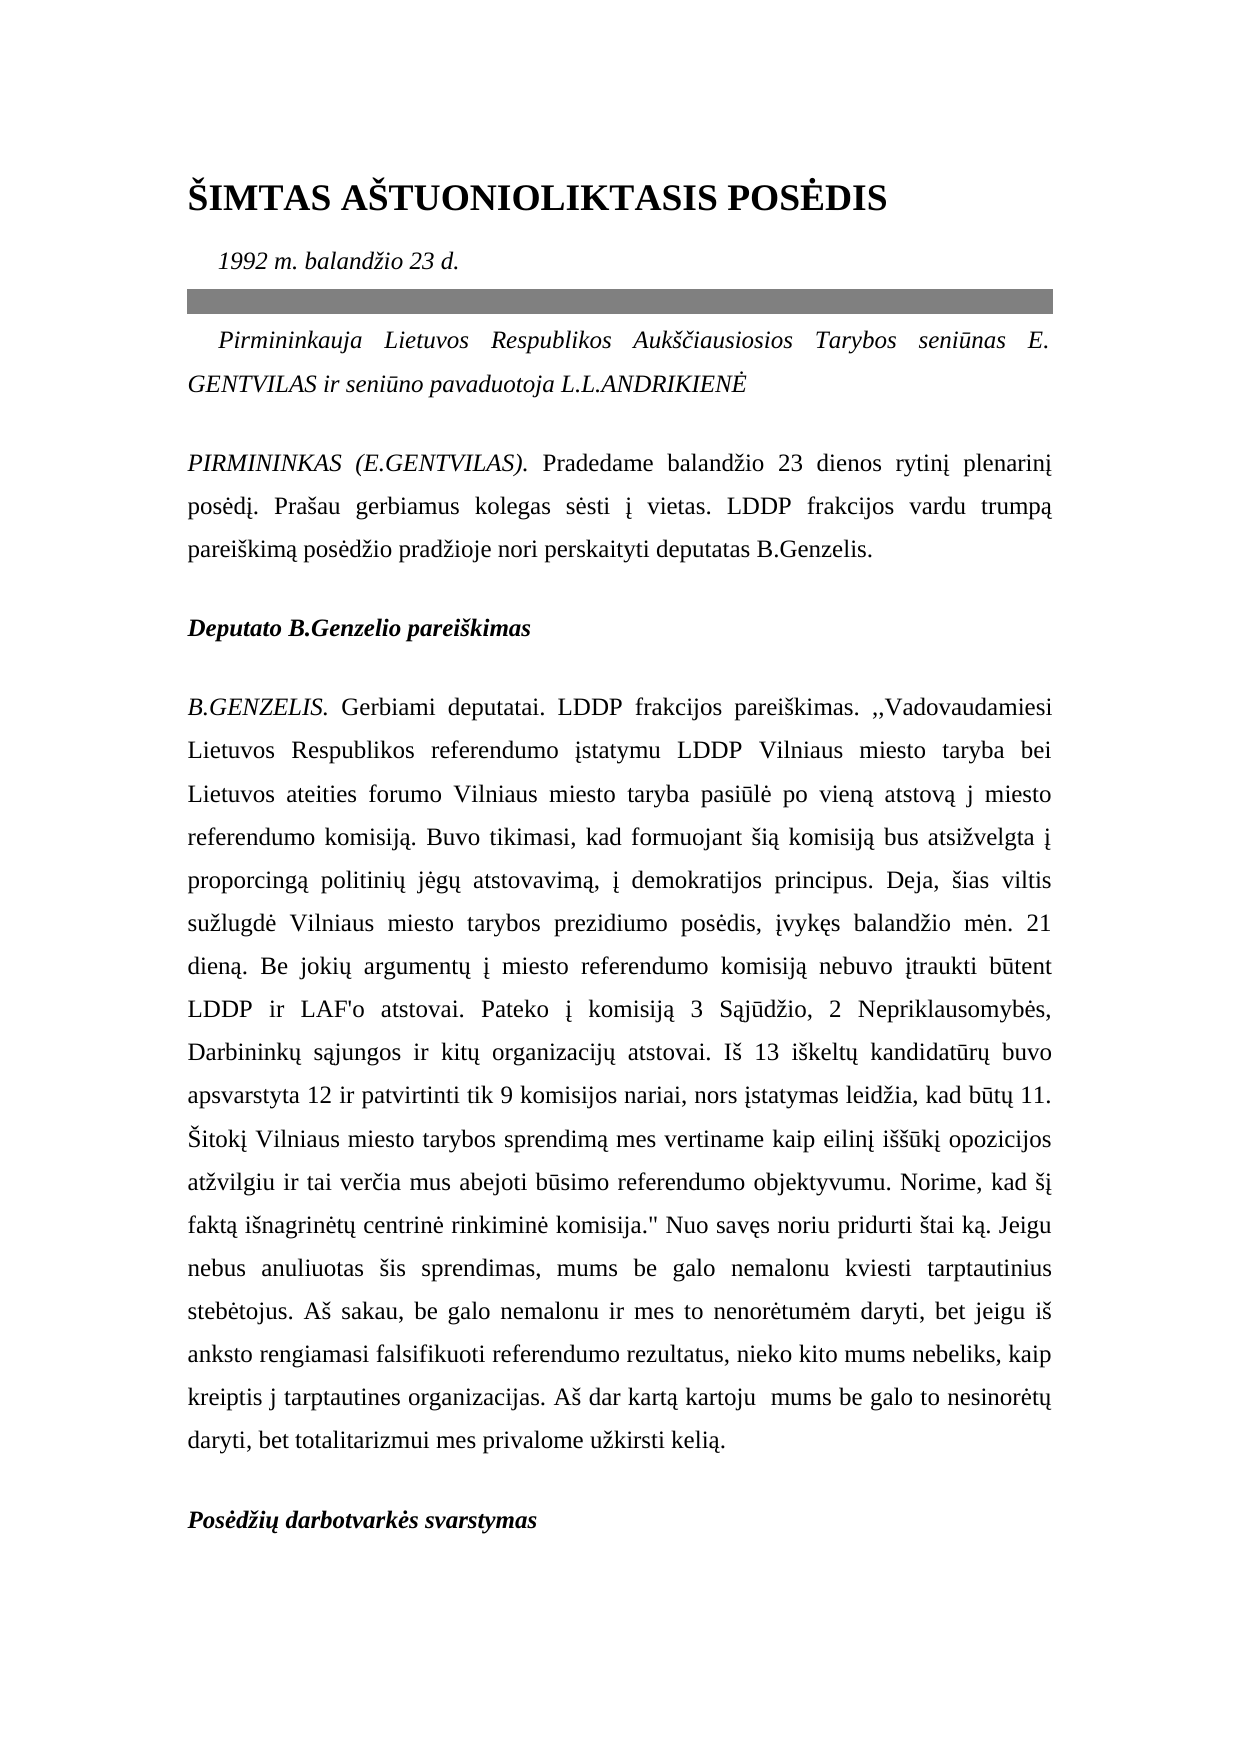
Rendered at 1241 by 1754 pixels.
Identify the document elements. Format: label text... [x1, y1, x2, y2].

text Pirmininkauja Lietuvos Respublikos Aukščiausiosios Tarybos seniūnas E. GENTVILAS ir seniūno pavaduotoja L.L.ANDRIKIENĖ [187, 326, 1053, 397]
text 1992 m. balandžio 23 d. [187, 246, 1053, 275]
subtitle Deputato B.Genzelio pareiškimas [187, 613, 1053, 642]
text PIRMININKAS (E.GENTVILAS). Pradedame balandžio 23 dienos rytinį plenarinį posėdį. Prašau gerbiamus kolegas sėsti į vietas. LDDP frakcijos vardu trumpą pareiškimą posėdžio pradžioje nori perskaityti deputatas B.Genzelis. [187, 448, 1053, 563]
subtitle Posėdžių darbotvarkės svarstymas [187, 1505, 1053, 1533]
text B.GENZELIS. Gerbiami deputatai. LDDP frakcijos pareiškimas. ,,Vadovaudamiesi Lietuvos Respublikos referendumo įstatymu LDDP Vilniaus miesto taryba bei Lietuvos ateities forumo Vilniaus miesto taryba pasiūlė po vieną atstovą j miesto referendumo komisiją. Buvo tikimasi, kad formuojant šią komisiją bus atsižvelgta į proporcingą politinių jėgų atstovavimą, į demokratijos principus. Deja, šias viltis sužlugdė Vilniaus miesto tarybos prezidiumo posėdis, įvykęs balandžio mėn. 21 dieną. Be jokių argumentų į miesto referendumo komisiją nebuvo įtraukti būtent LDDP ir LAF'o atstovai. Pateko į komisiją 3 Sąjūdžio, 2 Nepriklausomybės, Darbininkų sąjungos ir kitų organizacijų atstovai. Iš 13 iškeltų kandidatūrų buvo apsvarstyta 12 ir patvirtinti tik 9 komisijos nariai, nors įstatymas leidžia, kad būtų 11. Šitokį Vilniaus miesto tarybos sprendimą mes vertiname kaip eilinį iššūkį opozicijos atžvilgiu ir tai verčia mus abejoti būsimo referendumo objektyvumu. Norime, kad šį faktą išnagrinėtų centrinė rinkiminė komisija." Nuo savęs noriu pridurti štai ką. Jeigu nebus anuliuotas šis sprendimas, mums be galo nemalonu kviesti tarptautinius stebėtojus. Aš sakau, be galo nemalonu ir mes to nenorėtumėm daryti, bet jeigu iš anksto rengiamasi falsifikuoti referendumo rezultatus, nieko kito mums nebeliks, kaip kreiptis j tarptautines organizacijas. Aš dar kartą kartoju mums be galo to nesinorėtų daryti, bet totalitarizmui mes privalome užkirsti kelią. [187, 692, 1053, 1454]
subtitle ŠIMTAS AŠTUONIOLIKTASIS POSĖDIS [187, 175, 1053, 218]
